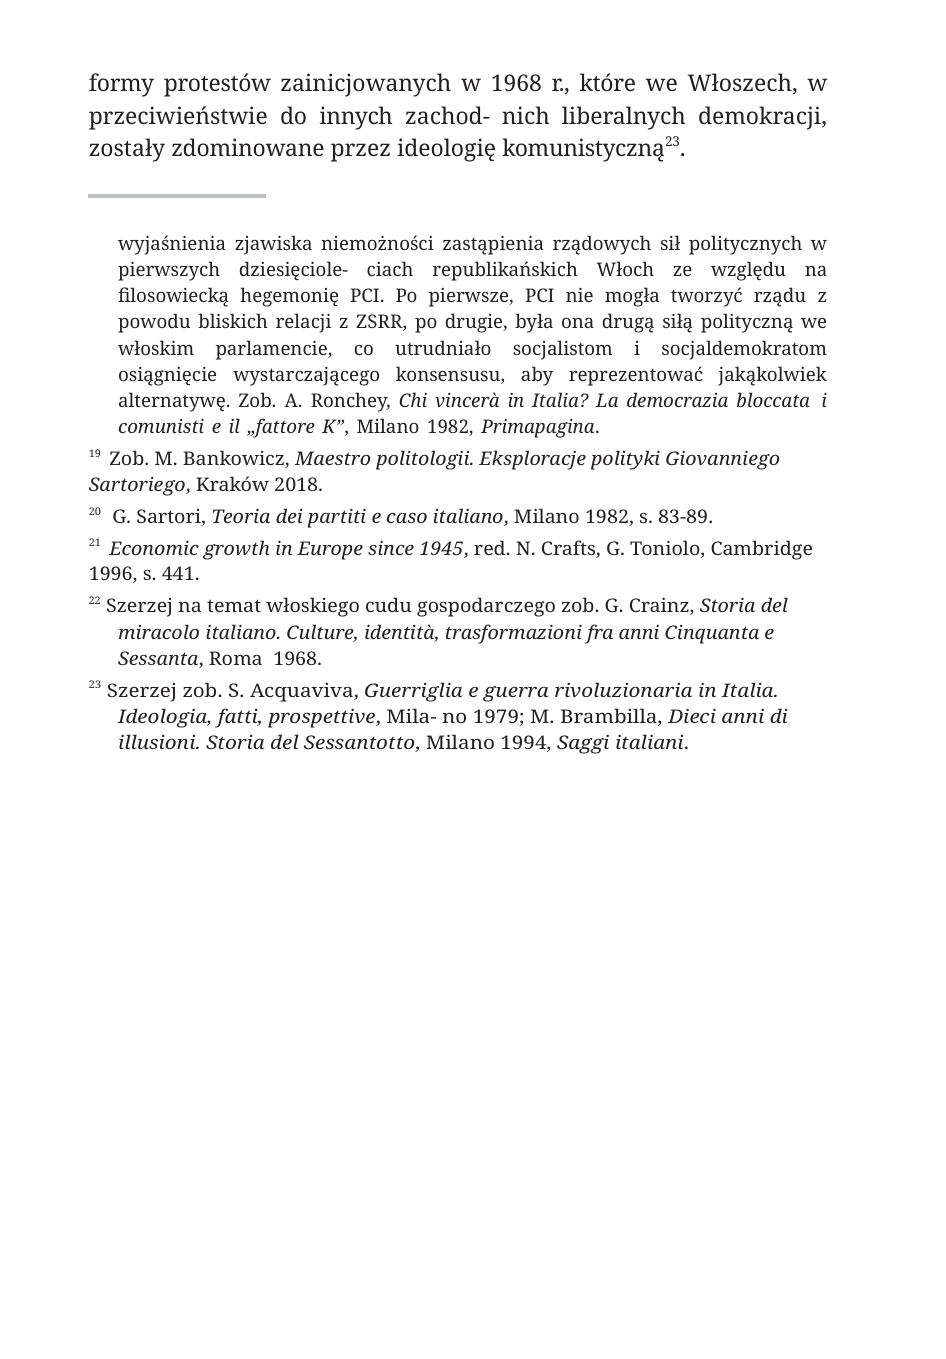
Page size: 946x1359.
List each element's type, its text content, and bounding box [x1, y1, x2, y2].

text 23 Szerzej zob. S. Acquaviva, Guerriglia e guerra rivoluzionaria in Italia. Ideologia, fatti, prospettive, Mila- no 1979; M. Brambilla, Dieci anni di illusioni. Storia del Sessantotto, Milano 1994, Saggi italiani. [88, 677, 828, 755]
text wyjaśnienia zjawiska niemożności zastąpienia rządowych sił politycznych w pierwszych dziesięciole- ciach republikańskich Włoch ze względu na filosowiecką hegemonię PCI. Po pierwsze, PCI nie mogła tworzyć rządu z powodu bliskich relacji z ZSRR, po drugie, była ona drugą siłą polityczną we włoskim parlamencie, co utrudniało socjalistom i socjaldemokratom osiągnięcie wystarczającego konsensusu, aby reprezentować jakąkolwiek alternatywę. Zob. A. Ronchey, Chi vincerà in Italia? La democrazia bloccata i comunisti e il „fattore K”, Milano 1982, Primapagina. [118, 230, 827, 439]
text 19 Zob. M. Bankowicz, Maestro politologii. Eksploracje polityki Giovanniego Sartoriego, Kraków 2018. [88, 446, 839, 497]
text 22 Szerzej na temat włoskiego cudu gospodarczego zob. G. Crainz, Storia del miracolo italiano. Culture, identità, trasformazioni fra anni Cinquanta e Sessanta, Roma 1968. [88, 593, 835, 671]
text 20 G. Sartori, Teoria dei partiti e caso italiano, Milano 1982, s. 83-89. [88, 503, 839, 529]
text 21 Economic growth in Europe since 1945, red. N. Crafts, G. Toniolo, Cambridge 1996, s. 441. [88, 535, 839, 586]
text formy protestów zainicjowanych w 1968 r., które we Włoszech, w przeciwieństwie do innych zachod- nich liberalnych demokracji, zostały zdominowane przez ideologię komunistyczną23. [88, 67, 827, 163]
